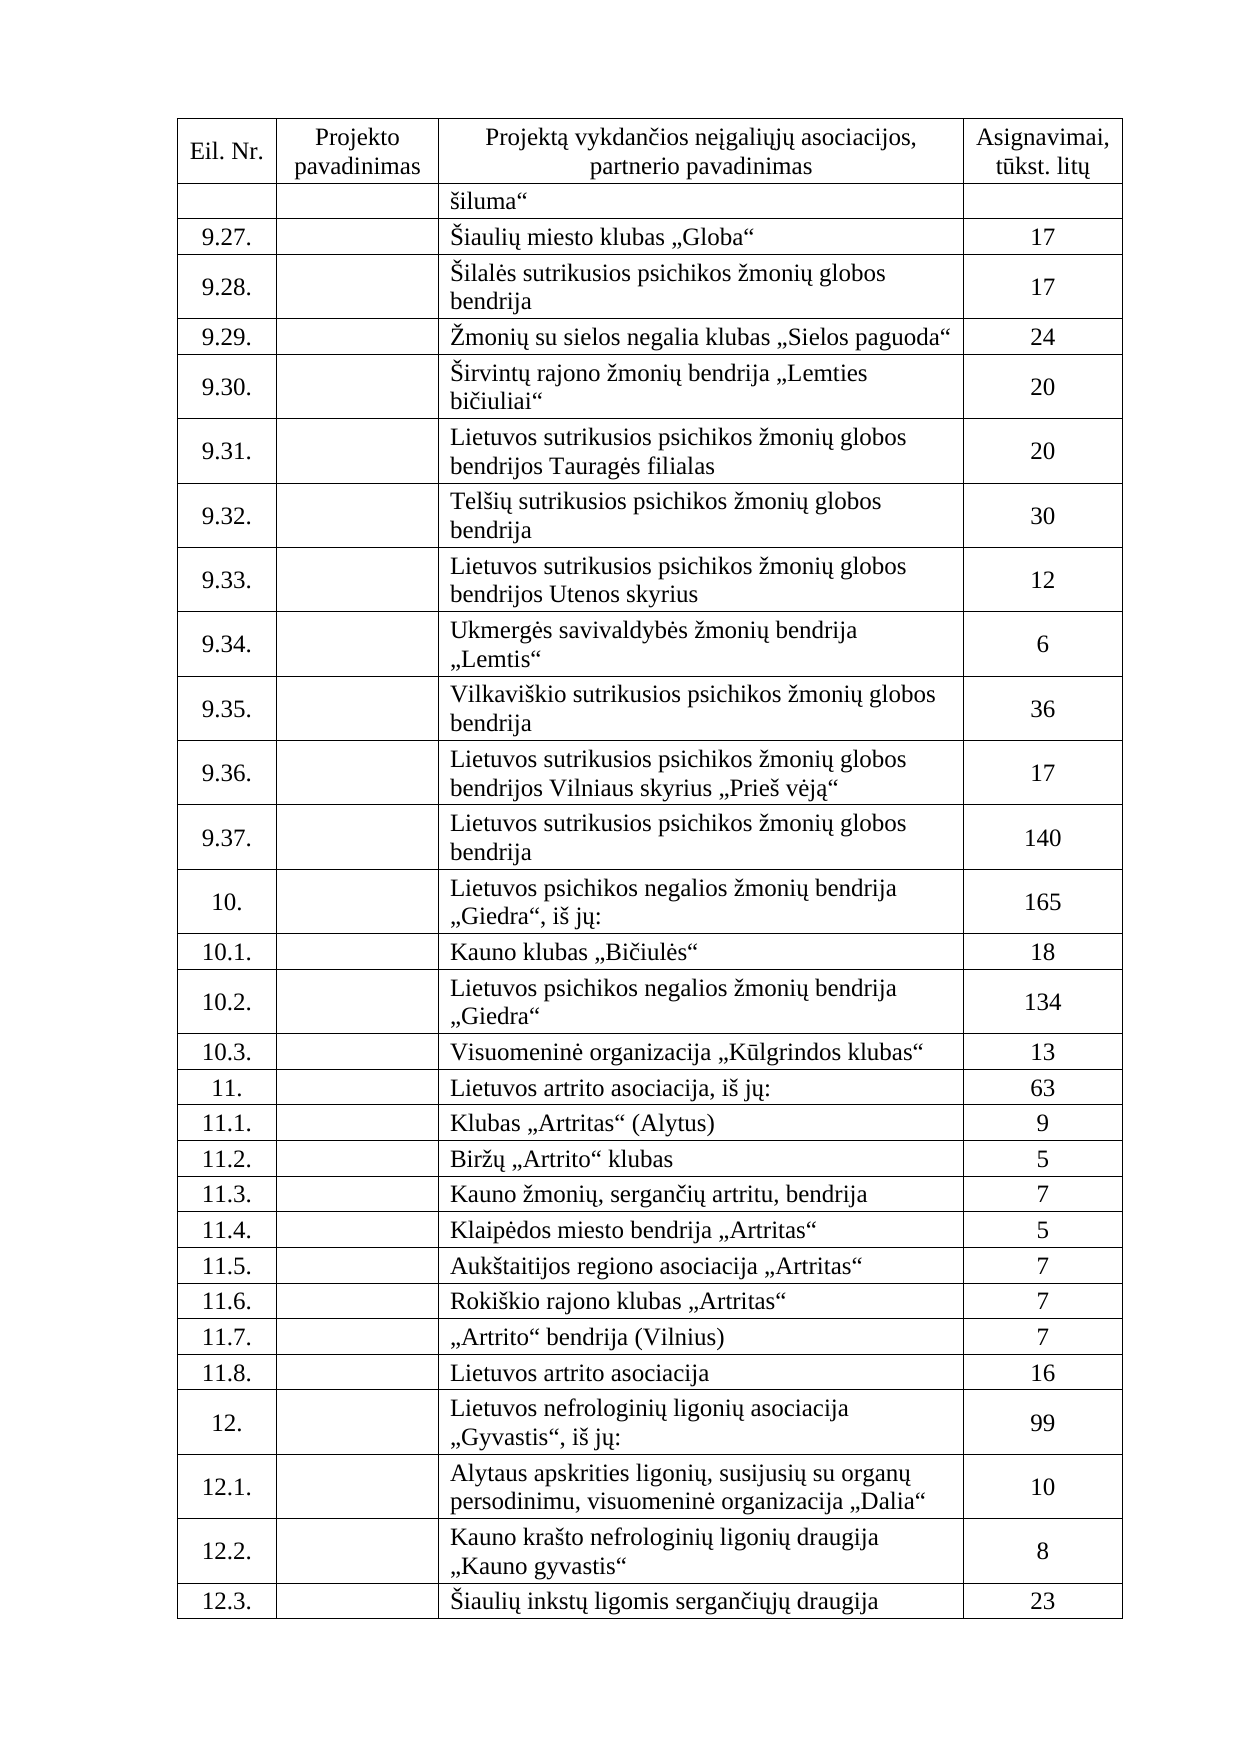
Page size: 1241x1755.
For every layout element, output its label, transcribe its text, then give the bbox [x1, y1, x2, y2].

table_cell Aukštaitijos regiono asociacija „Artritas“ [439, 1248, 963, 1282]
table_cell Lietuvos nefrologinių ligonių asociacija „Gyvastis“, iš jų: [439, 1390, 963, 1454]
table_cell 10.3. [178, 1034, 276, 1069]
table_cell 9.32. [178, 484, 276, 547]
table_cell [277, 805, 438, 869]
table_cell Lietuvos sutrikusios psichikos žmonių globos bendrijos Vilniaus skyrius „Prieš vėją“ [439, 741, 963, 804]
table_cell 99 [964, 1390, 1122, 1454]
table_cell 17 [964, 741, 1122, 804]
table_cell Šiaulių miesto klubas „Globa“ [439, 219, 963, 254]
table_cell 36 [964, 677, 1122, 740]
table_cell 18 [964, 934, 1122, 969]
table_cell [277, 1355, 438, 1389]
table_cell [277, 741, 438, 804]
table_cell [277, 934, 438, 969]
table_cell [277, 1141, 438, 1176]
table_cell [277, 1319, 438, 1354]
table_cell 24 [964, 319, 1122, 354]
table_cell Širvintų rajono žmonių bendrija „Lemties bičiuliai“ [439, 355, 963, 418]
table_cell Lietuvos sutrikusios psichikos žmonių globos bendrijos Utenos skyrius [439, 548, 963, 611]
table_cell Alytaus apskrities ligonių, susijusių su organų persodinimu, visuomeninė organizacija „Dalia“ [439, 1455, 963, 1518]
table_cell [277, 1248, 438, 1282]
table_cell [277, 870, 438, 933]
table_cell „Artrito“ bendrija (Vilnius) [439, 1319, 963, 1354]
table_cell [277, 970, 438, 1033]
table_cell 11. [178, 1070, 276, 1104]
table_cell [277, 355, 438, 418]
table_cell [277, 1034, 438, 1069]
table_cell 12.3. [178, 1584, 276, 1618]
table_cell Lietuvos psichikos negalios žmonių bendrija „Giedra“ [439, 970, 963, 1033]
table_cell Visuomeninė organizacija „Kūlgrindos klubas“ [439, 1034, 963, 1069]
table_cell 7 [964, 1319, 1122, 1354]
table_cell [277, 1105, 438, 1140]
table_cell Kauno krašto nefrologinių ligonių draugija „Kauno gyvastis“ [439, 1519, 963, 1582]
table_cell [277, 1519, 438, 1582]
table_cell Lietuvos artrito asociacija [439, 1355, 963, 1389]
table_cell 9.37. [178, 805, 276, 869]
table_cell Kauno žmonių, sergančių artritu, bendrija [439, 1177, 963, 1211]
table_cell 20 [964, 355, 1122, 418]
table_cell 12 [964, 548, 1122, 611]
table_cell 9.27. [178, 219, 276, 254]
table_cell 10. [178, 870, 276, 933]
table_cell 10.1. [178, 934, 276, 969]
table_cell Ukmergės savivaldybės žmonių bendrija „Lemtis“ [439, 612, 963, 676]
table_cell 7 [964, 1177, 1122, 1211]
table_cell [277, 219, 438, 254]
table_cell 8 [964, 1519, 1122, 1582]
table_cell [277, 1177, 438, 1211]
table_header Eil. Nr. [178, 119, 276, 182]
table_cell 12. [178, 1390, 276, 1454]
table_cell [178, 184, 276, 218]
table_cell 11.6. [178, 1284, 276, 1318]
table_cell 11.8. [178, 1355, 276, 1389]
table_cell 140 [964, 805, 1122, 869]
table_header Asignavimai, tūkst. litų [964, 119, 1122, 182]
table_cell 9.34. [178, 612, 276, 676]
table_cell 5 [964, 1212, 1122, 1247]
table_cell 11.3. [178, 1177, 276, 1211]
table_cell 11.4. [178, 1212, 276, 1247]
table_cell Lietuvos psichikos negalios žmonių bendrija „Giedra“, iš jų: [439, 870, 963, 933]
table_cell 165 [964, 870, 1122, 933]
table_cell 9.33. [178, 548, 276, 611]
table_cell 10 [964, 1455, 1122, 1518]
table_cell 6 [964, 612, 1122, 676]
table_cell 12.1. [178, 1455, 276, 1518]
table_cell Lietuvos sutrikusios psichikos žmonių globos bendrijos Tauragės filialas [439, 419, 963, 482]
table_cell Žmonių su sielos negalia klubas „Sielos paguoda“ [439, 319, 963, 354]
table_cell 30 [964, 484, 1122, 547]
table_cell Biržų „Artrito“ klubas [439, 1141, 963, 1176]
table_cell 9.36. [178, 741, 276, 804]
table_header Projektą vykdančios neįgaliųjų asociacijos, partnerio pavadinimas [439, 119, 963, 182]
table_cell 9.28. [178, 255, 276, 318]
table_cell 63 [964, 1070, 1122, 1104]
table_cell Lietuvos artrito asociacija, iš jų: [439, 1070, 963, 1104]
table_cell 9 [964, 1105, 1122, 1140]
table_cell 9.31. [178, 419, 276, 482]
table_cell [277, 1284, 438, 1318]
table_cell [277, 548, 438, 611]
table_cell 11.5. [178, 1248, 276, 1282]
table_cell šiluma“ [439, 184, 963, 218]
table_cell [277, 1212, 438, 1247]
table_cell 23 [964, 1584, 1122, 1618]
table_cell 11.7. [178, 1319, 276, 1354]
table_cell Rokiškio rajono klubas „Artritas“ [439, 1284, 963, 1318]
table_cell [964, 184, 1122, 218]
table_cell Klaipėdos miesto bendrija „Artritas“ [439, 1212, 963, 1247]
table_cell [277, 255, 438, 318]
table_cell 13 [964, 1034, 1122, 1069]
table_cell [277, 1390, 438, 1454]
table_cell Vilkaviškio sutrikusios psichikos žmonių globos bendrija [439, 677, 963, 740]
table_cell [277, 1070, 438, 1104]
table_cell Kauno klubas „Bičiulės“ [439, 934, 963, 969]
table_cell 7 [964, 1284, 1122, 1318]
table_cell [277, 1584, 438, 1618]
table_cell 11.1. [178, 1105, 276, 1140]
table_header Projekto pavadinimas [277, 119, 438, 182]
table_cell [277, 1455, 438, 1518]
table_cell [277, 184, 438, 218]
table_cell 11.2. [178, 1141, 276, 1176]
table_cell 5 [964, 1141, 1122, 1176]
table_cell 7 [964, 1248, 1122, 1282]
table_cell Klubas „Artritas“ (Alytus) [439, 1105, 963, 1140]
table_cell Šiaulių inkstų ligomis sergančiųjų draugija [439, 1584, 963, 1618]
table_cell [277, 484, 438, 547]
table_cell 12.2. [178, 1519, 276, 1582]
table_cell Telšių sutrikusios psichikos žmonių globos bendrija [439, 484, 963, 547]
table_cell 9.35. [178, 677, 276, 740]
table_cell 9.29. [178, 319, 276, 354]
table_cell 9.30. [178, 355, 276, 418]
table_cell Lietuvos sutrikusios psichikos žmonių globos bendrija [439, 805, 963, 869]
table_cell 16 [964, 1355, 1122, 1389]
table_cell 17 [964, 219, 1122, 254]
table_cell Šilalės sutrikusios psichikos žmonių globos bendrija [439, 255, 963, 318]
table_cell [277, 677, 438, 740]
table_cell [277, 612, 438, 676]
table_cell 134 [964, 970, 1122, 1033]
table_cell [277, 319, 438, 354]
table_cell 17 [964, 255, 1122, 318]
table_cell 20 [964, 419, 1122, 482]
table_cell 10.2. [178, 970, 276, 1033]
table_cell [277, 419, 438, 482]
